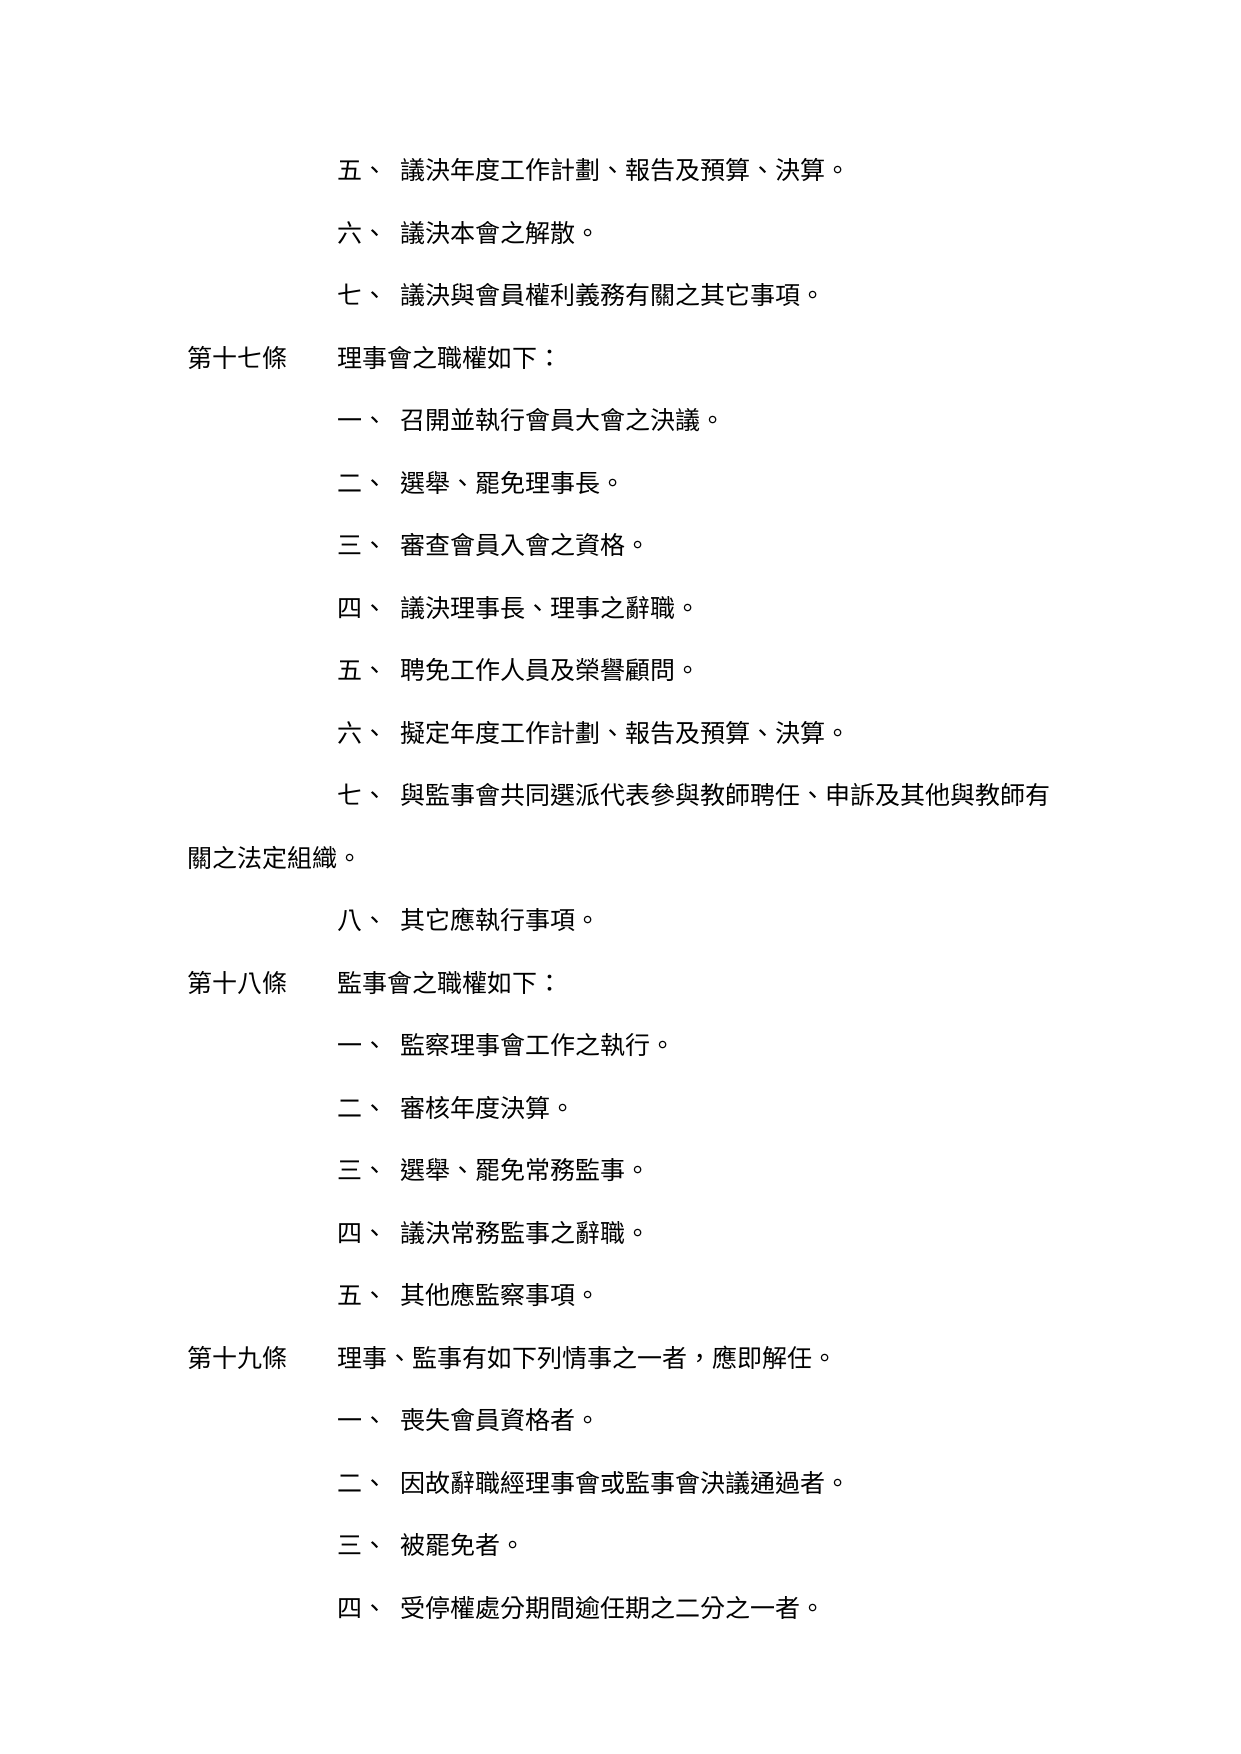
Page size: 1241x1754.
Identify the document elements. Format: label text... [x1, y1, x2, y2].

subtitle 四、 議決理事長、理事之辭職。 [187, 564, 1053, 627]
subtitle 三、 被罷免者。 [187, 1502, 1053, 1564]
subtitle 四、 受停權處分期間逾任期之二分之一者。 [187, 1564, 1053, 1627]
subtitle 六、 議決本會之解散。 [187, 189, 1053, 252]
subtitle 一、 喪失會員資格者。 [187, 1377, 1053, 1439]
subtitle 五、 議決年度工作計劃、報告及預算、決算。 [187, 127, 1053, 189]
subtitle 五、 聘免工作人員及榮譽顧問。 [187, 627, 1053, 689]
subtitle 二、 選舉、罷免理事長。 [187, 439, 1053, 502]
subtitle 第十九條 理事、監事有如下列情事之一者，應即解任。 [187, 1314, 1053, 1377]
subtitle 三、 選舉、罷免常務監事。 [187, 1127, 1053, 1189]
subtitle 七、 與監事會共同選派代表參與教師聘任、申訴及其他與教師有關之法定組織。 [187, 752, 1053, 877]
subtitle 二、 因故辭職經理事會或監事會決議通過者。 [187, 1439, 1053, 1502]
subtitle 一、 監察理事會工作之執行。 [187, 1002, 1053, 1064]
subtitle 八、 其它應執行事項。 [187, 877, 1053, 939]
subtitle 三、 審查會員入會之資格。 [187, 502, 1053, 564]
subtitle 六、 擬定年度工作計劃、報告及預算、決算。 [187, 689, 1053, 752]
subtitle 五、 其他應監察事項。 [187, 1252, 1053, 1314]
subtitle 二、 審核年度決算。 [187, 1064, 1053, 1127]
subtitle 一、 召開並執行會員大會之決議。 [187, 377, 1053, 439]
subtitle 第十七條 理事會之職權如下： [187, 314, 1053, 377]
subtitle 七、 議決與會員權利義務有關之其它事項。 [187, 252, 1053, 314]
subtitle 四、 議決常務監事之辭職。 [187, 1189, 1053, 1252]
subtitle 第十八條 監事會之職權如下： [187, 939, 1053, 1002]
